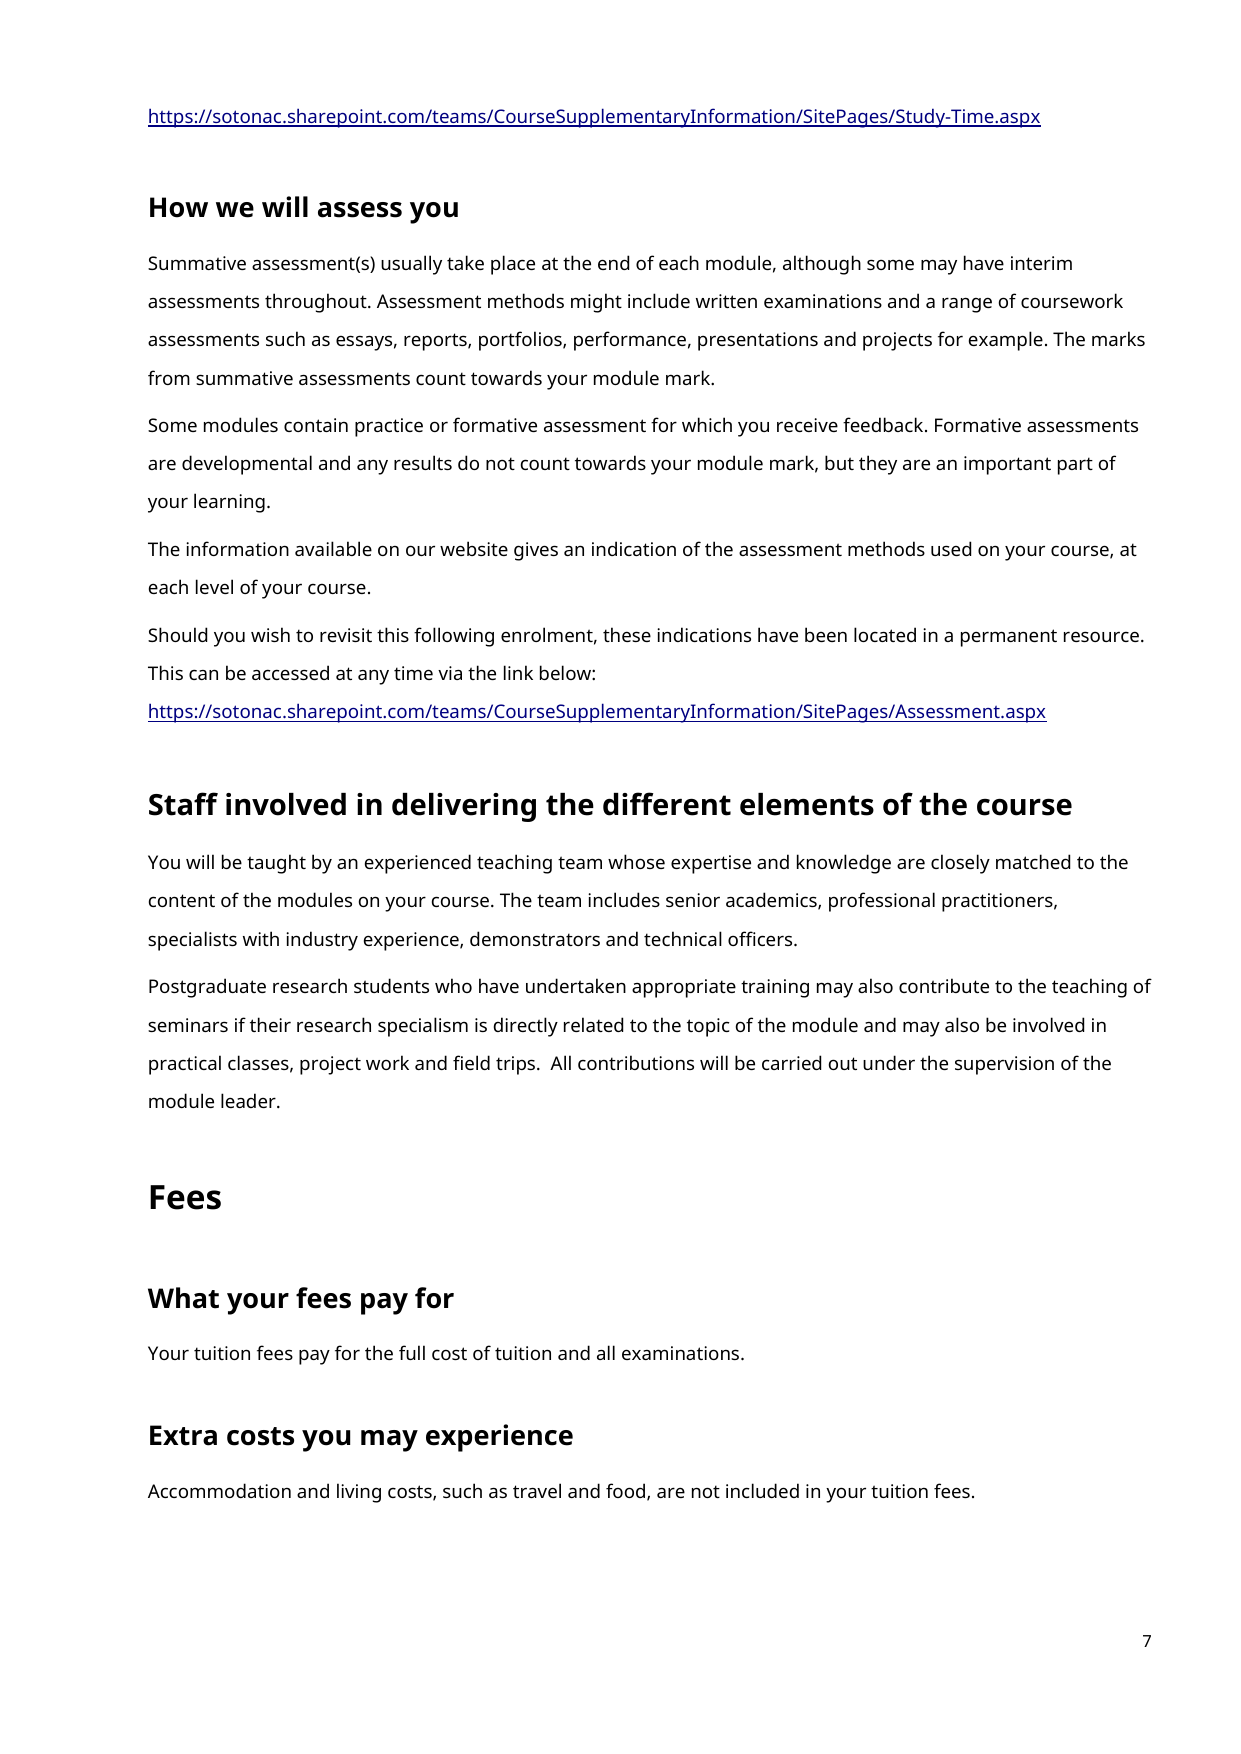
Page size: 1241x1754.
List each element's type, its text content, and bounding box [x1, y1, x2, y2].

text https://sotonac.sharepoint.com/teams/CourseSupplementaryInformation/SitePages/Study-Time.aspx [148, 103, 1152, 129]
text Your tuition fees pay for the full cost of tuition and all examinations. [148, 1341, 1152, 1366]
text Some modules contain practice or formative assessment for which you receive feedback. Formative assessments are developmental and any results do not count towards your module mark, but they are an important part of your learning. [148, 412, 1152, 514]
text Accommodation and living costs, such as travel and food, are not included in your tuition fees. [148, 1478, 1152, 1503]
text The information available on our website gives an indication of the assessment methods used on your course, at each level of your course. [148, 536, 1152, 600]
text Summative assessment(s) usually take place at the end of each module, although some may have interim assessments throughout. Assessment methods might include written examinations and a range of coursework assessments such as essays, reports, portfolios, performance, presentations and projects for example. The marks from summative assessments count towards your module mark. [148, 250, 1152, 390]
subtitle Extra costs you may experience [148, 1416, 1152, 1453]
text You will be taught by an experienced teaching team whose expertise and knowledge are closely matched to the content of the modules on your course. The team includes senior academics, professional practitioners, specialists with industry experience, demonstrators and technical officers. [148, 849, 1152, 952]
subtitle How we will assess you [148, 188, 1152, 225]
subtitle Staff involved in delivering the different elements of the course [148, 784, 1152, 823]
subtitle Fees [148, 1173, 1152, 1219]
text Postgraduate research students who have undertaken appropriate training may also contribute to the teaching of seminars if their research specialism is directly related to the topic of the module and may also be involved in practical classes, project work and field trips. All contributions will be carried out under the supervision of the module leader. [148, 974, 1152, 1114]
subtitle What your fees pay for [148, 1279, 1152, 1316]
text Should you wish to revisit this following enrolment, these indications have been located in a permanent resource. This can be accessed at any time via the link below: https://sotonac.sharepoint.com/teams/CourseSupplementaryInformation/SitePages/Assessment.aspx [148, 622, 1152, 724]
